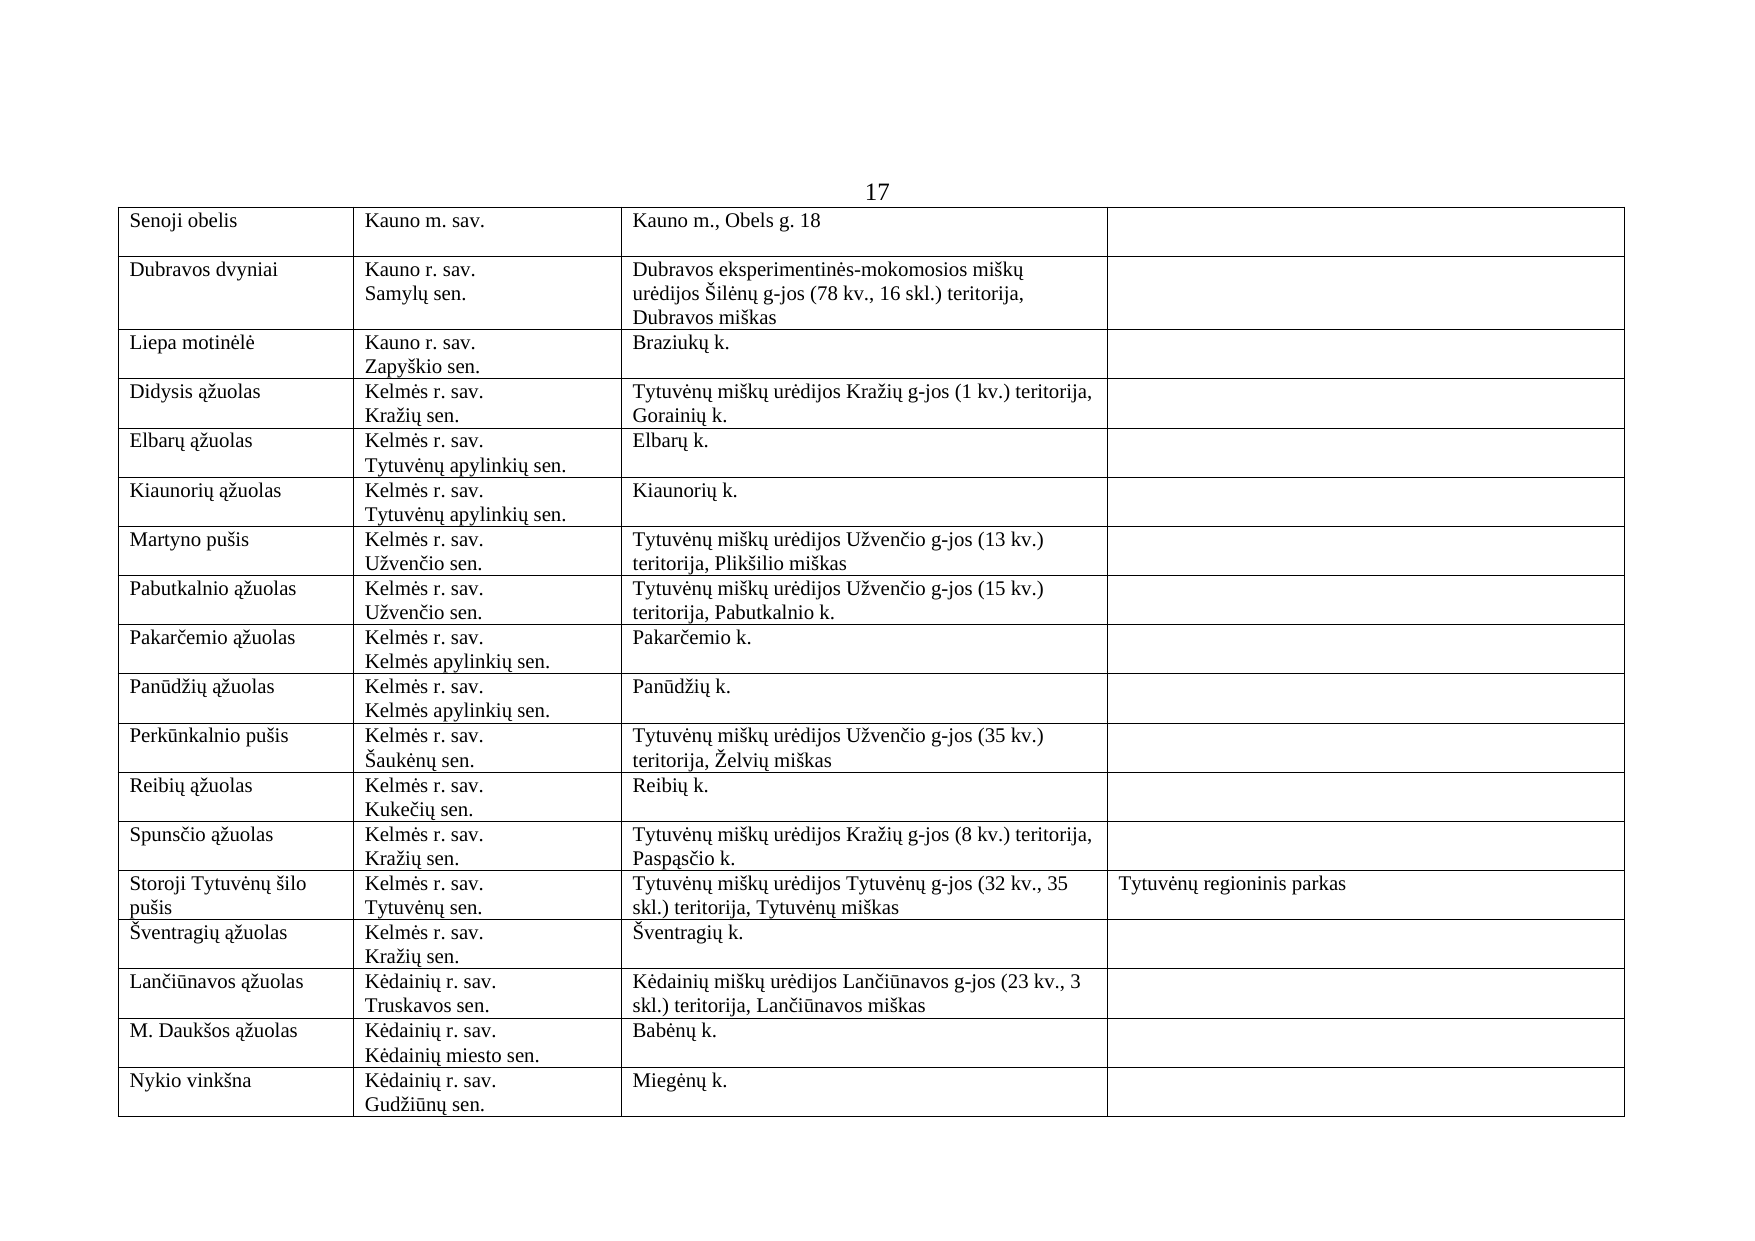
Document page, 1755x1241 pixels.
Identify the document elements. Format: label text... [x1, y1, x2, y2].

table_cell Kauno r. sav. Zapyškio sen. [354, 330, 621, 378]
table_cell Kauno m., Obels g. 18 [622, 208, 1107, 256]
table_cell [1108, 1019, 1624, 1067]
table_cell Kėdainių miškų urėdijos Lančiūnavos g-jos (23 kv., 3 skl.) teritorija, Lančiūnavos miškas [622, 969, 1107, 1017]
table_cell Martyno pušis [119, 527, 353, 575]
table_cell Kelmės r. sav. Kelmės apylinkių sen. [354, 674, 621, 722]
table_cell Šventragių ąžuolas [119, 920, 353, 968]
table_cell Kėdainių r. sav. Truskavos sen. [354, 969, 621, 1017]
table_cell Reibių k. [622, 773, 1107, 821]
table_cell M. Daukšos ąžuolas [119, 1019, 353, 1067]
table_cell Panūdžių ąžuolas [119, 674, 353, 722]
table_cell [1108, 330, 1624, 378]
table_cell Tytuvėnų miškų urėdijos Kražių g-jos (1 kv.) teritorija, Gorainių k. [622, 379, 1107, 427]
table_cell Kelmės r. sav. Tytuvėnų apylinkių sen. [354, 478, 621, 526]
table_cell [1108, 527, 1624, 575]
table_cell Storoji Tytuvėnų šilo pušis [119, 871, 353, 919]
table_cell [1108, 969, 1624, 1017]
table_cell Tytuvėnų miškų urėdijos Kražių g-jos (8 kv.) teritorija, Paspąsčio k. [622, 822, 1107, 870]
table_cell Kelmės r. sav. Tytuvėnų apylinkių sen. [354, 429, 621, 477]
table_cell Kėdainių r. sav. Kėdainių miesto sen. [354, 1019, 621, 1067]
table_cell Miegėnų k. [622, 1068, 1107, 1116]
table_cell Braziukų k. [622, 330, 1107, 378]
table_cell Perkūnkalnio pušis [119, 724, 353, 772]
table_cell [1108, 625, 1624, 673]
table_cell [1108, 576, 1624, 624]
table_cell [1108, 822, 1624, 870]
table_cell Kėdainių r. sav. Gudžiūnų sen. [354, 1068, 621, 1116]
table_cell Kiaunorių k. [622, 478, 1107, 526]
table_cell [1108, 920, 1624, 968]
table_cell Nykio vinkšna [119, 1068, 353, 1116]
table_cell Tytuvėnų miškų urėdijos Tytuvėnų g-jos (32 kv., 35 skl.) teritorija, Tytuvėnų miškas [622, 871, 1107, 919]
table_cell Kelmės r. sav. Kukečių sen. [354, 773, 621, 821]
table_cell Spunsčio ąžuolas [119, 822, 353, 870]
table_cell [1108, 208, 1624, 256]
table_cell Tytuvėnų miškų urėdijos Užvenčio g-jos (15 kv.) teritorija, Pabutkalnio k. [622, 576, 1107, 624]
table_cell Reibių ąžuolas [119, 773, 353, 821]
table_cell Kelmės r. sav. Kelmės apylinkių sen. [354, 625, 621, 673]
table_cell Kauno r. sav. Samylų sen. [354, 257, 621, 329]
table_cell [1108, 257, 1624, 329]
table_cell Kelmės r. sav. Užvenčio sen. [354, 576, 621, 624]
table_cell Dubravos eksperimentinės-mokomosios miškų urėdijos Šilėnų g-jos (78 kv., 16 skl.) teritorija, Dubravos miškas [622, 257, 1107, 329]
table_cell [1108, 429, 1624, 477]
table_cell [1108, 379, 1624, 427]
table_cell Tytuvėnų miškų urėdijos Užvenčio g-jos (13 kv.) teritorija, Plikšilio miškas [622, 527, 1107, 575]
table_cell Pabutkalnio ąžuolas [119, 576, 353, 624]
table_cell Pakarčemio ąžuolas [119, 625, 353, 673]
table_cell Kelmės r. sav. Kražių sen. [354, 822, 621, 870]
table_cell Kelmės r. sav. Šaukėnų sen. [354, 724, 621, 772]
table_cell [1108, 1068, 1624, 1116]
table_cell Didysis ąžuolas [119, 379, 353, 427]
table_cell Kauno m. sav. [354, 208, 621, 256]
table_cell Tytuvėnų regioninis parkas [1108, 871, 1624, 919]
table_cell Dubravos dvyniai [119, 257, 353, 329]
table_cell [1108, 724, 1624, 772]
table_cell Senoji obelis [119, 208, 353, 256]
table_cell Kelmės r. sav. Užvenčio sen. [354, 527, 621, 575]
table_cell [1108, 674, 1624, 722]
table_cell Liepa motinėlė [119, 330, 353, 378]
table_cell Kelmės r. sav. Kražių sen. [354, 920, 621, 968]
table_cell Babėnų k. [622, 1019, 1107, 1067]
table_cell Lančiūnavos ąžuolas [119, 969, 353, 1017]
table_cell Elbarų ąžuolas [119, 429, 353, 477]
table_cell Kelmės r. sav. Kražių sen. [354, 379, 621, 427]
table_cell Šventragių k. [622, 920, 1107, 968]
table_cell Kiaunorių ąžuolas [119, 478, 353, 526]
table_cell Pakarčemio k. [622, 625, 1107, 673]
table_cell Elbarų k. [622, 429, 1107, 477]
table_cell [1108, 773, 1624, 821]
table_cell Panūdžių k. [622, 674, 1107, 722]
table_cell Tytuvėnų miškų urėdijos Užvenčio g-jos (35 kv.) teritorija, Želvių miškas [622, 724, 1107, 772]
table_cell [1108, 478, 1624, 526]
table_cell Kelmės r. sav. Tytuvėnų sen. [354, 871, 621, 919]
